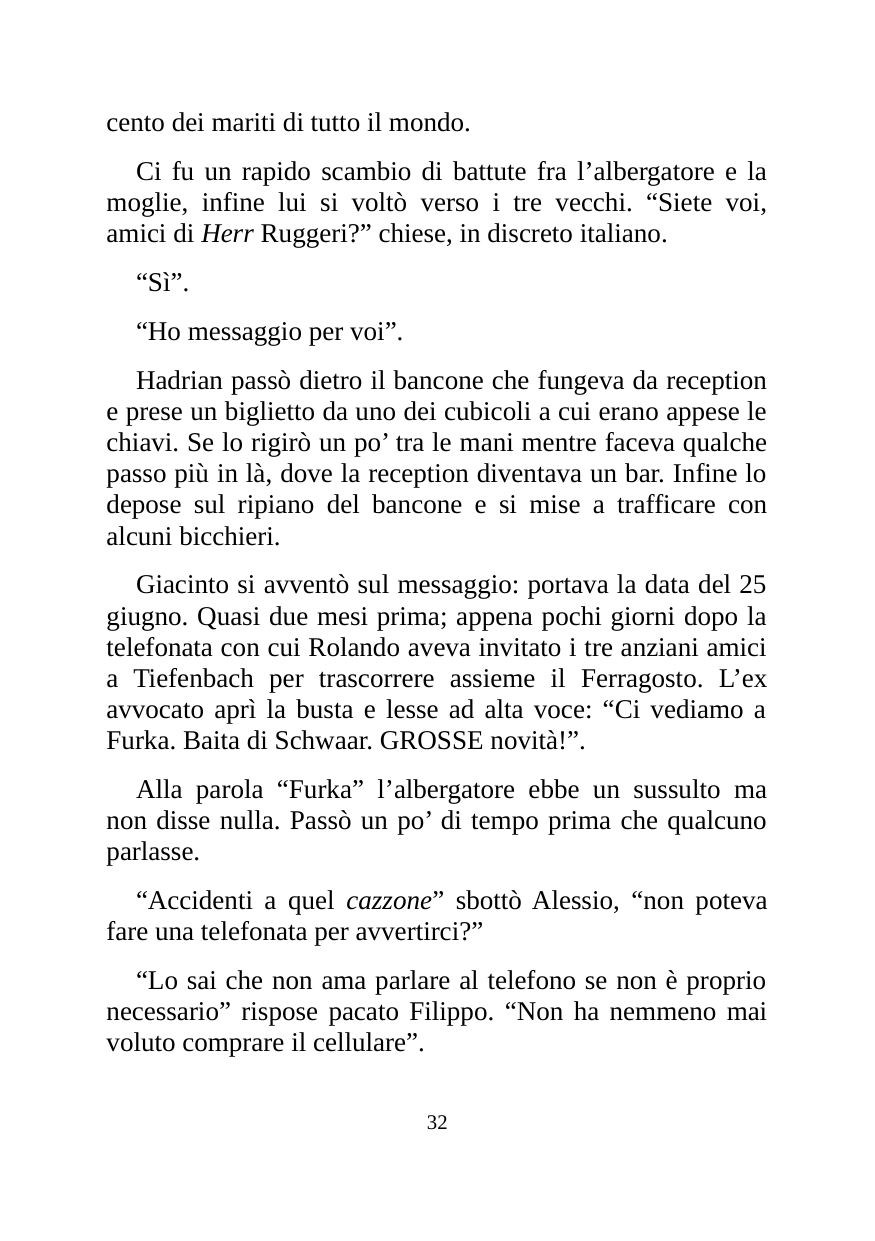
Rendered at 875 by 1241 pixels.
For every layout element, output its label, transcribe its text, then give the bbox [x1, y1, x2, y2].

text Ci fu un rapido scambio di battute fra l’albergatore e la moglie, infine lui si voltò verso i tre vecchi. “Siete voi, amici di Herr Ruggeri?” chiese, in discreto italiano. [106, 155, 768, 248]
text Giacinto si avventò sul messaggio: portava la data del 25 giugno. Quasi due mesi prima; appena pochi giorni dopo la telefonata con cui Rolando aveva invitato i tre anziani amici a Tiefenbach per trascorrere assieme il Ferragosto. L’ex avvocato aprì la busta e lesse ad alta voce: “Ci vediamo a Furka. Baita di Schwaar. GROSSE novità!”. [106, 568, 768, 755]
text cento dei mariti di tutto il mondo. [106, 106, 768, 137]
text Alla parola “Furka” l’albergatore ebbe un sussulto ma non disse nulla. Passò un po’ di tempo prima che qualcuno parlasse. [106, 773, 768, 867]
text Hadrian passò dietro il bancone che fungeva da reception e prese un biglietto da uno dei cubicoli a cui erano appese le chiavi. Se lo rigirò un po’ tra le mani mentre faceva qualche passo più in là, dove la reception diventava un bar. Infine lo depose sul ripiano del bancone e si mise a trafficare con alcuni bicchieri. [106, 364, 768, 551]
text “Sì”. [106, 266, 768, 297]
text “Accidenti a quel cazzone” sbottò Alessio, “non poteva fare una telefonata per avvertirci?” [106, 884, 768, 947]
text “Ho messaggio per voi”. [106, 315, 768, 346]
text “Lo sai che non ama parlare al telefono se non è proprio necessario” rispose pacato Filippo. “Non ha nemmeno mai voluto comprare il cellulare”. [106, 964, 768, 1058]
